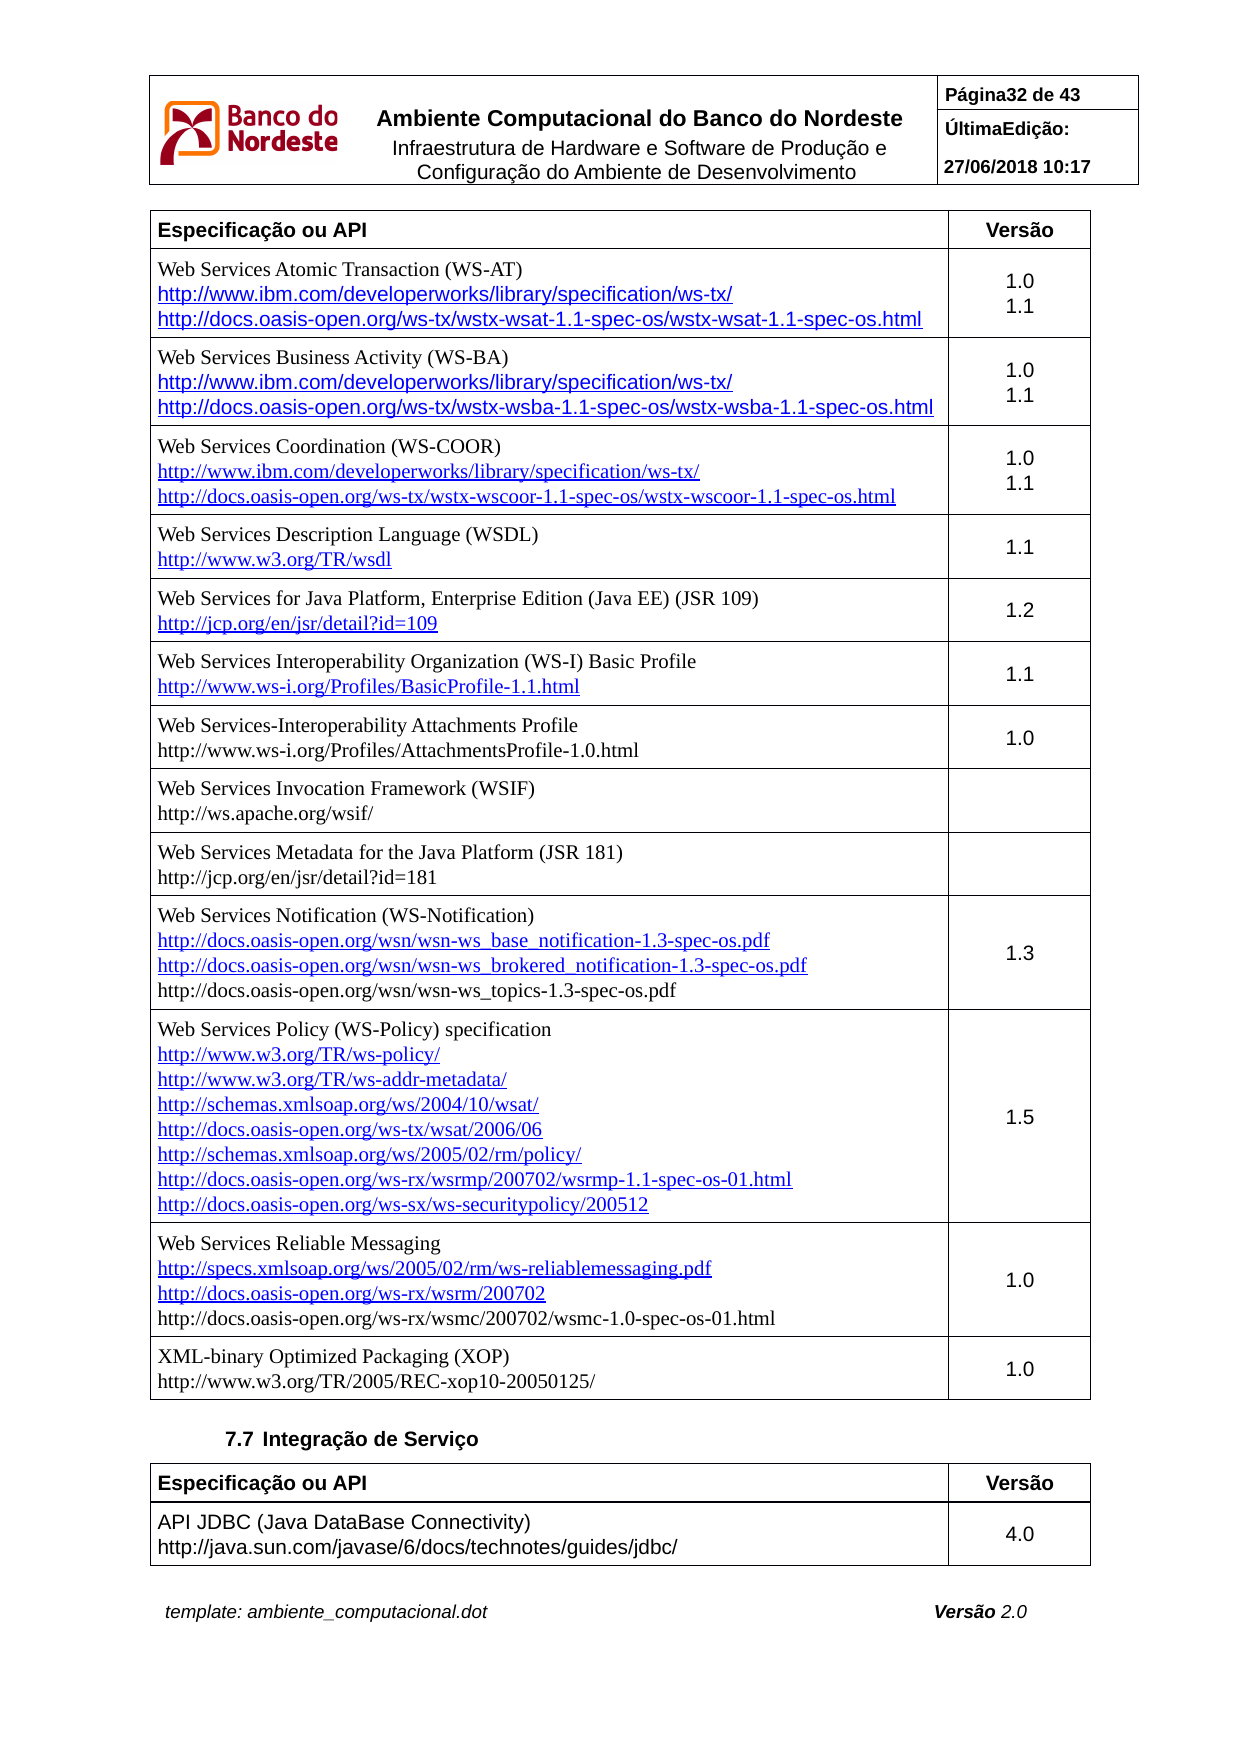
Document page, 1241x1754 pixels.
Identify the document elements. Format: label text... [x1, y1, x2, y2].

table_cell [949, 769, 1090, 832]
table_cell Web Services Coordination (WS-COOR) http://www.ibm.com/developerworks/library/specification/ws-tx/ http://docs.oasis-open.org/ws-tx/wstx-wscoor-1.1-spec-os/wstx-wscoor-1.1-spec-os.html [151, 426, 948, 514]
table_cell [949, 833, 1090, 895]
table_cell 1.0 1.1 [949, 338, 1090, 425]
table_cell XML-binary Optimized Packaging (XOP) http://www.w3.org/TR/2005/REC-xop10-20050125/ [151, 1337, 948, 1399]
table_cell Web Services for Java Platform, Enterprise Edition (Java EE) (JSR 109) http://jcp.org/en/jsr/detail?id=109 [151, 579, 948, 641]
table_cell 1.1 [949, 515, 1090, 577]
table_cell 1.0 1.1 [949, 249, 1090, 337]
table_cell 1.2 [949, 579, 1090, 641]
table_cell Web Services Interoperability Organization (WS-I) Basic Profile http://www.ws-i.org/Profiles/BasicProfile-1.1.html [151, 642, 948, 704]
table_cell Web Services Policy (WS-Policy) specification http://www.w3.org/TR/ws-policy/ http://www.w3.org/TR/ws-addr-metadata/ http://schemas.xmlsoap.org/ws/2004/10/wsat/ http://docs.oasis-open.org/ws-tx/wsat/2006/06 http://schemas.xmlsoap.org/ws/2005/02/rm/policy/ http://docs.oasis-open.org/ws-rx/wsrmp/200702/wsrmp-1.1-spec-os-01.html http://docs.oasis-open.org/ws-sx/ws-securitypolicy/200512 [151, 1010, 948, 1222]
table_cell 1.0 [949, 1223, 1090, 1336]
table_cell 1.0 [949, 706, 1090, 768]
table_cell Web Services Reliable Messaging http://specs.xmlsoap.org/ws/2005/02/rm/ws-reliablemessaging.pdf http://docs.oasis-open.org/ws-rx/wsrm/200702 http://docs.oasis-open.org/ws-rx/wsmc/200702/wsmc-1.0-spec-os-01.html [151, 1223, 948, 1336]
table_cell 1.0 [949, 1337, 1090, 1399]
table_cell 4.0 [949, 1503, 1090, 1565]
table_cell Web Services Business Activity (WS-BA) http://www.ibm.com/developerworks/library/specification/ws-tx/ http://docs.oasis-open.org/ws-tx/wstx-wsba-1.1-spec-os/wstx-wsba-1.1-spec-os.html [151, 338, 948, 425]
table_cell Web Services Invocation Framework (WSIF) http://ws.apache.org/wsif/ [151, 769, 948, 832]
table_cell 1.5 [949, 1010, 1090, 1222]
table_header Especificação ou API [151, 1464, 948, 1501]
subtitle Integração de Serviço [225, 1425, 1090, 1450]
table_header Versão [949, 1464, 1090, 1501]
table_cell Web Services Description Language (WSDL) http://www.w3.org/TR/wsdl [151, 515, 948, 577]
picture [160, 101, 338, 165]
table_cell 1.0 1.1 [949, 426, 1090, 514]
table_cell Web Services-Interoperability Attachments Profile http://www.ws-i.org/Profiles/AttachmentsProfile-1.0.html [151, 706, 948, 768]
table_header Especificação ou API [151, 211, 948, 248]
table_cell Web Services Metadata for the Java Platform (JSR 181) http://jcp.org/en/jsr/detail?id=181 [151, 833, 948, 895]
table_cell Web Services Atomic Transaction (WS-AT) http://www.ibm.com/developerworks/library/specification/ws-tx/ http://docs.oasis-open.org/ws-tx/wstx-wsat-1.1-spec-os/wstx-wsat-1.1-spec-os.html [151, 249, 948, 337]
table_header Versão [949, 211, 1090, 248]
table_cell Web Services Notification (WS-Notification) http://docs.oasis-open.org/wsn/wsn-ws_base_notification-1.3-spec-os.pdf http://docs.oasis-open.org/wsn/wsn-ws_brokered_notification-1.3-spec-os.pdf http://docs.oasis-open.org/wsn/wsn-ws_topics-1.3-spec-os.pdf [151, 896, 948, 1009]
table_cell 1.1 [949, 642, 1090, 704]
table_cell API JDBC (Java DataBase Connectivity) http://java.sun.com/javase/6/docs/technotes/guides/jdbc/ [151, 1503, 948, 1565]
table_cell 1.3 [949, 896, 1090, 1009]
